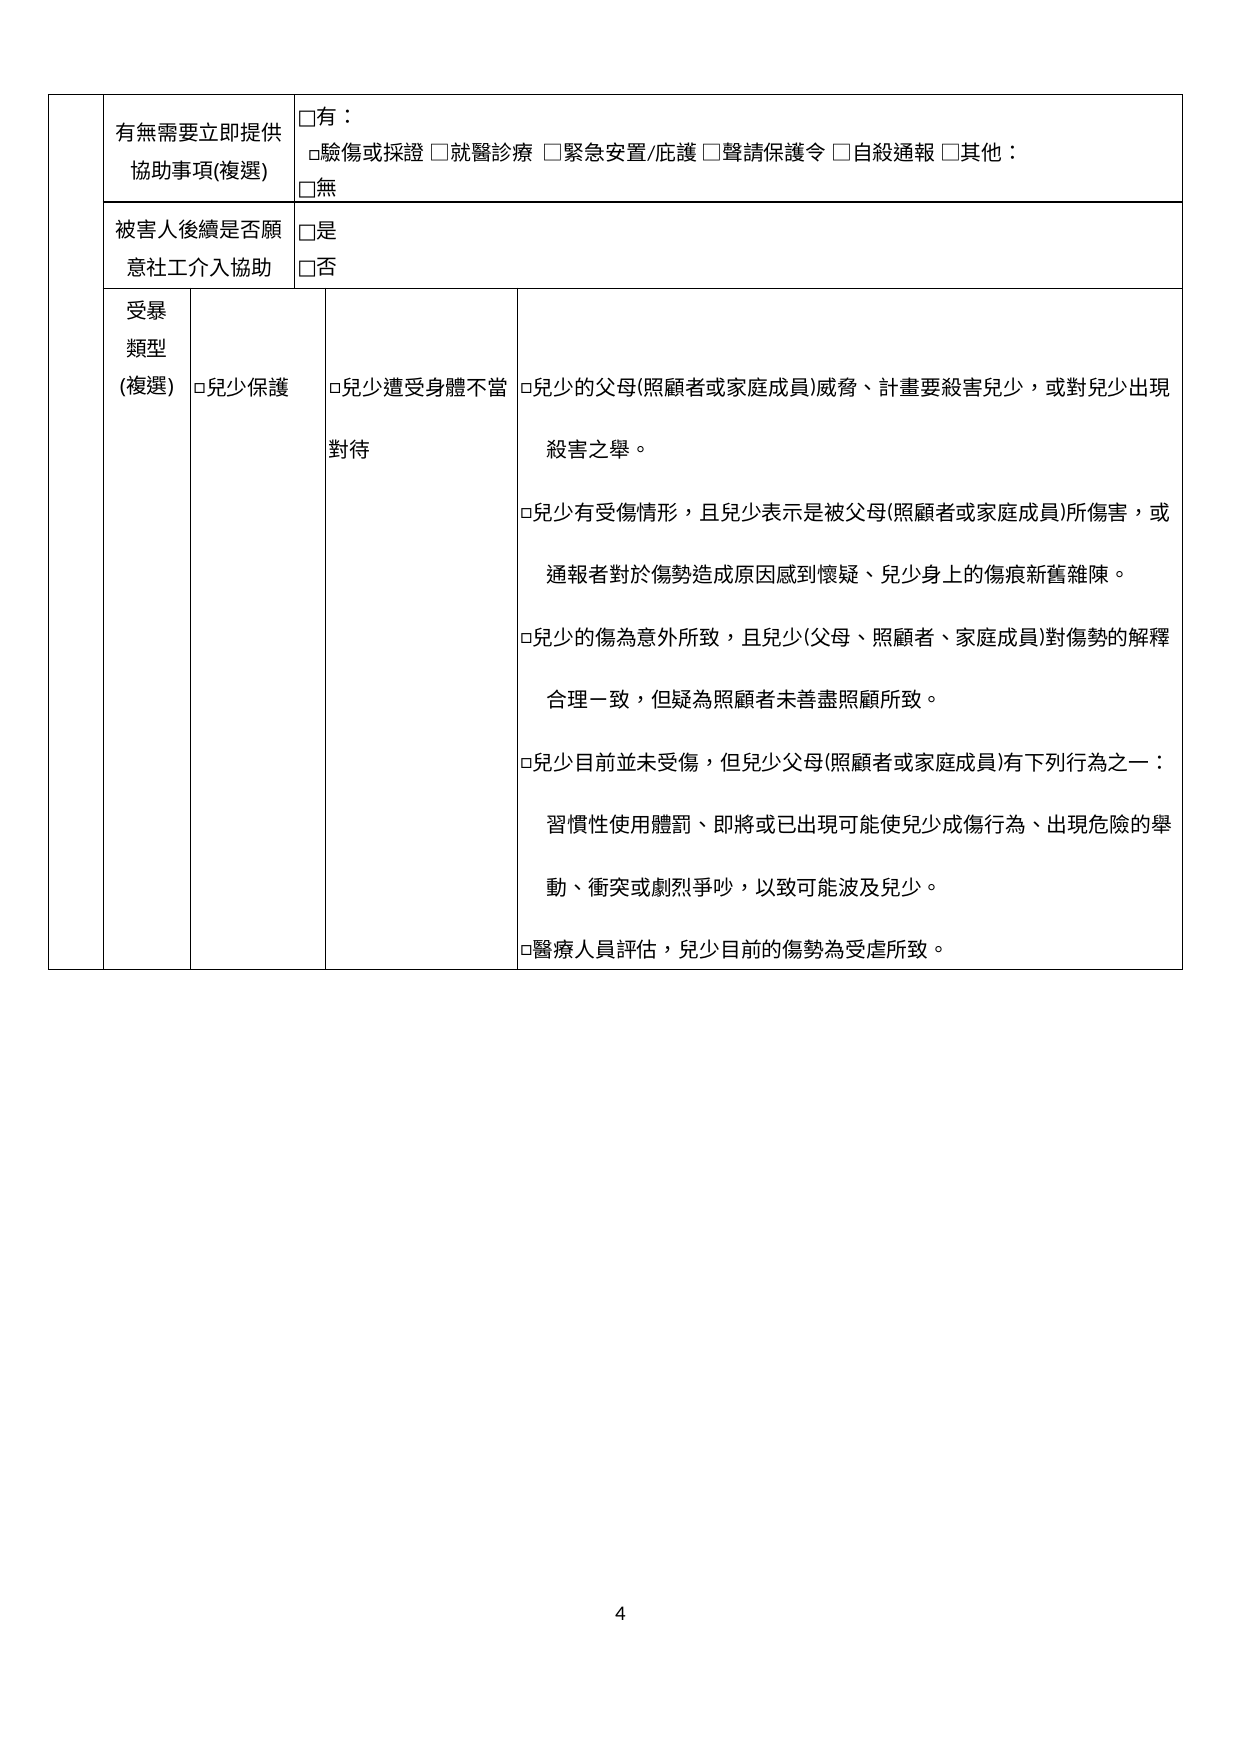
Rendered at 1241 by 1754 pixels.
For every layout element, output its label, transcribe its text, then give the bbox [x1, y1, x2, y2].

table_cell [49, 95, 103, 969]
table_cell □有： □驗傷或採證 □就醫診療 □緊急安置/庇護 □聲請保護令 □自殺通報 □其他： □無 [295, 95, 1182, 201]
table_cell 被害人後續是否願意社工介入協助 [104, 203, 294, 287]
table_cell □兒少的父母(照顧者或家庭成員)威脅、計畫要殺害兒少，或對兒少出現殺害之舉。 □兒少有受傷情形，且兒少表示是被父母(照顧者或家庭成員)所傷害，或通報者對於傷勢造成原因感到懷疑、兒少身上的傷痕新舊雜陳。 □兒少的傷為意外所致，且兒少(父母、照顧者、家庭成員)對傷勢的解釋合理ㄧ致，但疑為照顧者未善盡照顧所致。 □兒少目前並未受傷，但兒少父母(照顧者或家庭成員)有下列行為之一：習慣性使用體罰、即將或已出現可能使兒少成傷行為、出現危險的舉動、衝突或劇烈爭吵，以致可能波及兒少。 □醫療人員評估，兒少目前的傷勢為受虐所致。 [518, 289, 1182, 969]
table_cell [1183, 94, 1195, 201]
table_cell □是 □否 [295, 203, 1182, 287]
table_cell [1183, 201, 1195, 287]
table_cell □兒少保護 [191, 289, 325, 969]
table_cell [1183, 288, 1195, 969]
table_cell □兒少遭受身體不當對待 [326, 289, 517, 969]
table_cell 有無需要立即提供協助事項(複選) [104, 95, 294, 201]
table_cell 受暴 類型 (複選) [104, 289, 190, 969]
